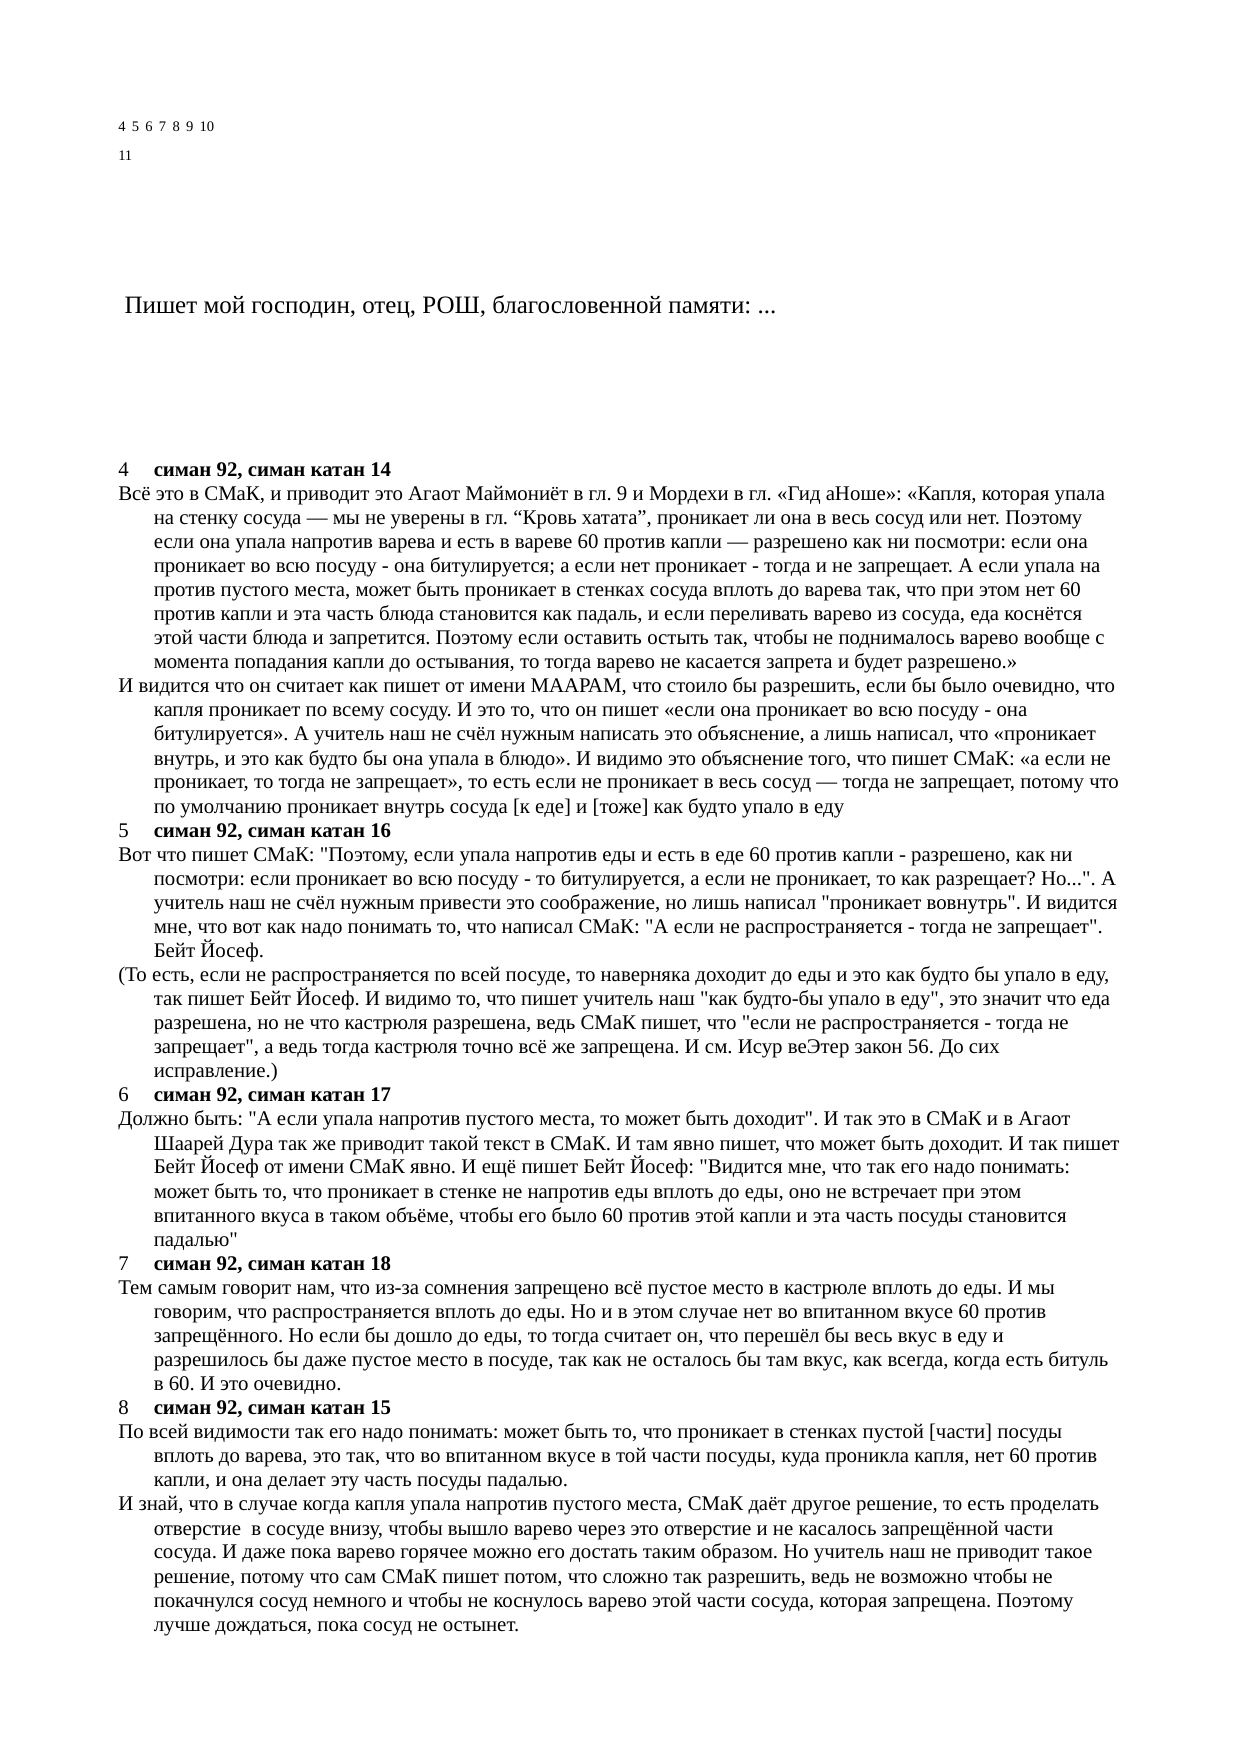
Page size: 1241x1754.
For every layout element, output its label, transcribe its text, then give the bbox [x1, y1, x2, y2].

text Вот что пишет СМаК: "Поэтому, если упала напротив еды и есть в еде 60 против капли - разрешено, как ни посмотри: если проникает во всю посуду - то битулируется, а если не проникает, то как разрещает? Но...". А учитель наш не счёл нужным привести это соображение, но лишь написал "проникает вовнутрь". И видится мне, что вот как надо понимать то, что написал СМаК: "А если не распространяется - тогда не запрещает". Бейт Йосеф. [118, 1238, 1122, 1410]
text Должно быть: "А если упала напротив пустого места, то может быть доходит". И так это в СМаК и в Агаот Шаарей Дура так же приводит такой текст в СМаК. И там явно пишет, что может быть доходит. И так пишет Бейт Йосеф от имени СМаК явно. И ещё пишет Бейт Йосеф: "Видится мне, что так его надо понимать: может быть то, что проникает в стенке не напротив еды вплоть до еды, оно не встречает при этом впитанного вкуса в таком объёме, чтобы его было 60 против этой капли и эта часть посуды становится падалью" [118, 1578, 1122, 1636]
text Пишет мой господин, отец, РОШ, благословенной памяти: ... [118, 291, 1122, 319]
text (То есть, если не распространяется по всей посуде, то наверняка доходит до еды и это как будто бы упало в еду, так пишет Бейт Йосеф. И видимо то, что пишет учитель наш "как будто-бы упало в еду", это значит что еда разрешена, но не что кастрюля разрешена, ведь СМаК пишет, что "если не распространяется - тогда не запрещает", а ведь тогда кастрюля точно всё же запрещена. И см. Исур веЭтер закон 56. До сих исправление.) [118, 1410, 1122, 1554]
text И видится что он считает как пишет от имени МААРАМ, что стоило бы разрешить, если бы было очевидно, что капля проникает по всему сосуду. И это то, что он пишет «если она проникает во всю посуду - она битулируется». А учитель наш не счёл нужным написать это объяснение, а лишь написал, что «проникает внутрь, и это как будто бы она упала в блюдо». И видимо это объяснение того, что пишет СМаК: «а если не проникает, то тогда не запрещает», то есть если не проникает в весь сосуд — тогда не запрещает, потому что по умолчанию проникает внутрь сосуда [к еде] и [тоже] как будто упало в еду [118, 1013, 1122, 1214]
text И поэтому стоило бы написать «А » [118, 672, 1122, 701]
text симан 92, симан катан 16 [118, 1214, 1122, 1238]
text Всё это в СМаК, и приводит это Агаот Маймониёт в гл. 9 и Мордехи в гл. «Гид аНоше»: «Капля, которая упала на стенку сосуда — мы не уверены в гл. “Кровь хатата”, проникает ли она в весь сосуд или нет. Поэтому если она упала напротив варева и есть в вареве 60 против капли — разрешено как ни посмотри: если она проникает во всю посуду - она битулируется; а если нет проникает - тогда и не запрещает. А если упала на против пустого места, может быть проникает в стенках сосуда вплоть до варева так, что при этом нет 60 против капли и эта часть блюда становится как падаль, и если переливать варево из сосуда, еда коснётся этой части блюда и запретится. Поэтому если оставить остыть так, чтобы не поднималось варево вообще с момента попадания капли до остывания, то тогда варево не касается запрета и будет разрешено.» [118, 725, 1122, 1013]
text симан 92, симан катан 17 [118, 1554, 1122, 1578]
text симан 92, симан катан 14 [118, 701, 1122, 725]
text Слова МААРАМа приводит Мордехи в гл. «Гид аноше» и РОШ в ответах. И очевидно, что МААРАМ спорит с тем, что пишет наш учитель в начале, что запрещается кастрюля и блюдо. Так как МААРАм считает не как СМаГ, как я напишу позже: что если мы считаем, что капля проникает в весь сосуд - было бы разрешено, так как впитанный в стенки вкус помогает её битулировать. Но из-за того, что мы опасаемся, что может быть она проникает только в часть сосуда и запрещает её, так как вкуса в этой части кастрюли не достаточно, чтобы битулировать каплю. И поэтому, если есть в еде 60 раз 60 против капли — будет разрешено как ни посмотри: если капля проникла во всю кастрюлю — она битулировалась, а если не распространятеся — не запретила [потому что есть в еде 3600 против капли]. [118, 442, 1122, 672]
